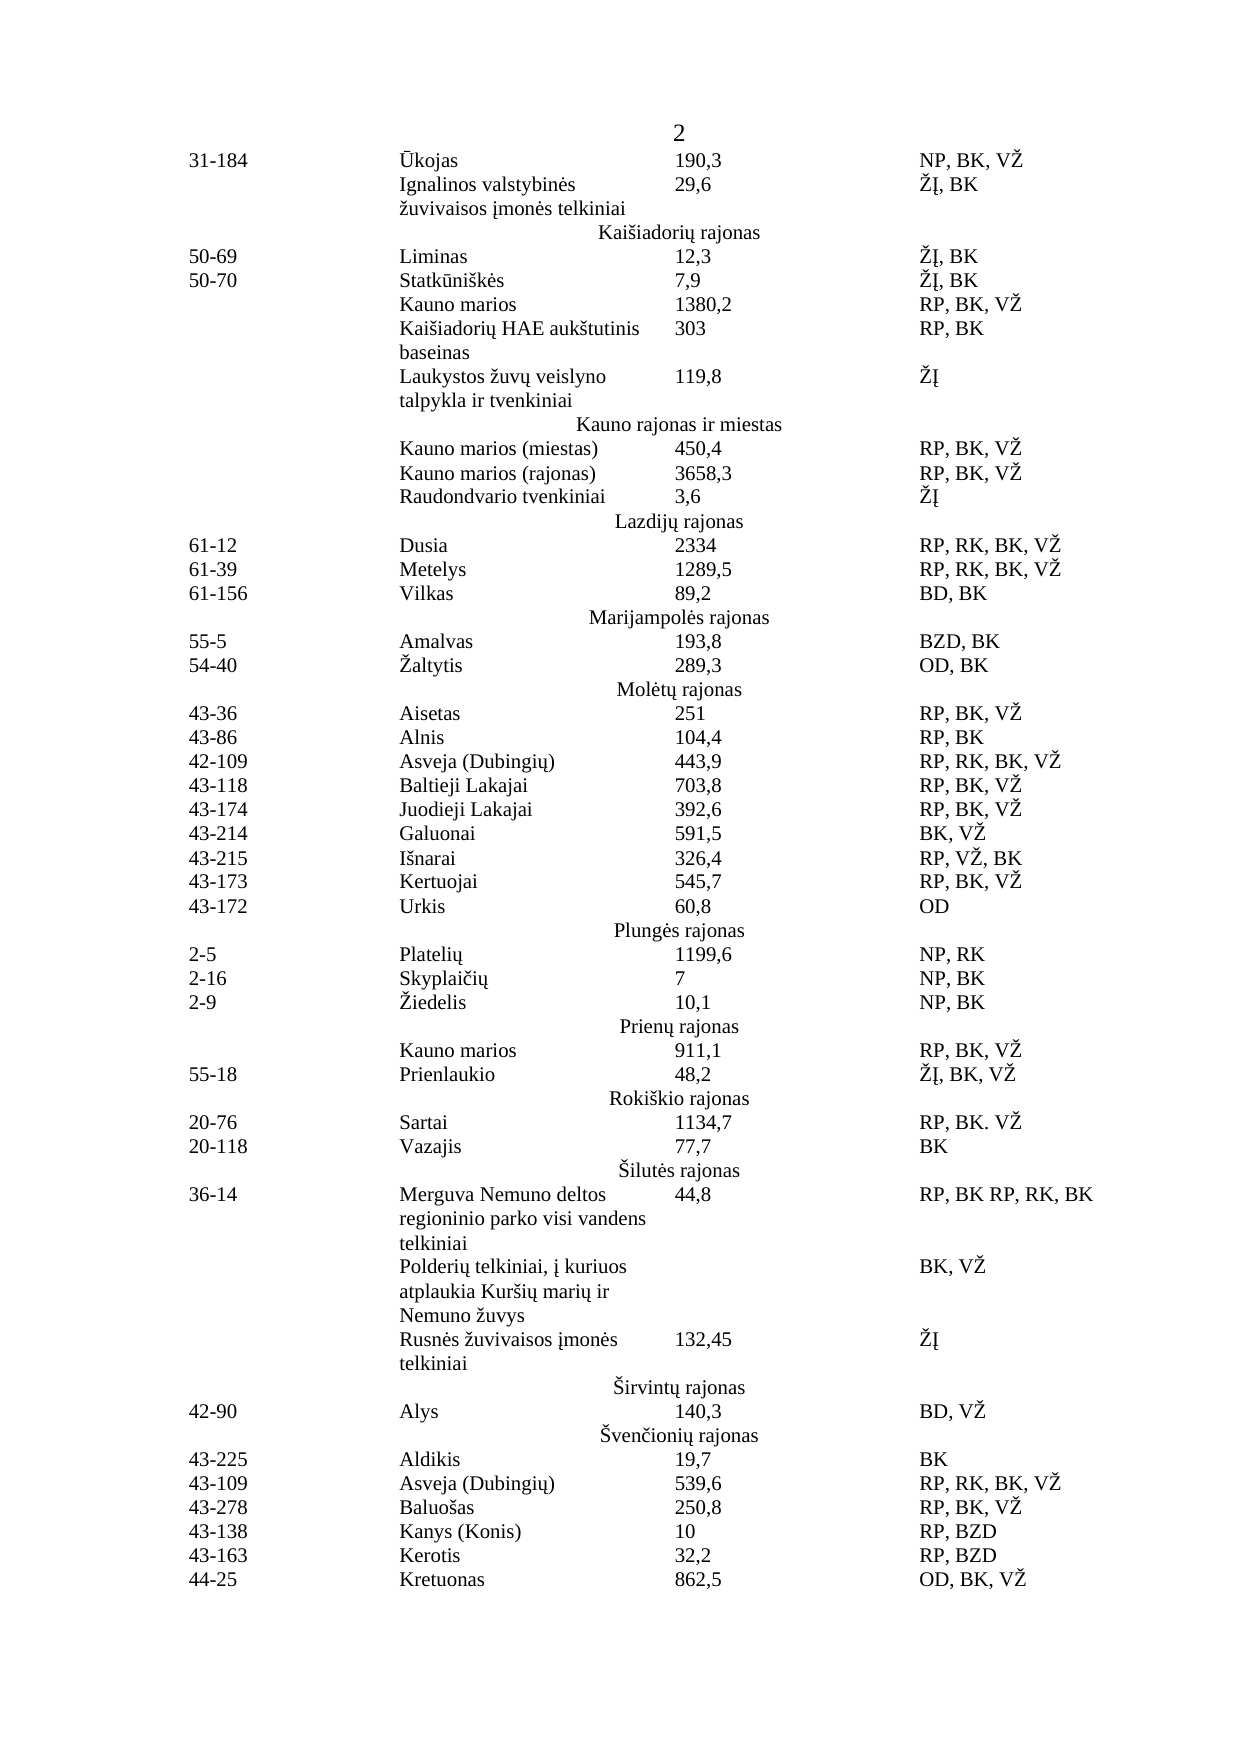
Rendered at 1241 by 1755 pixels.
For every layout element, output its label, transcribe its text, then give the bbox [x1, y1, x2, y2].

table_cell 43-138 [177, 1519, 388, 1543]
table_cell Ūkojas [388, 148, 663, 172]
table_cell 50-69 [177, 244, 388, 268]
table_cell 20-76 [177, 1110, 388, 1134]
table_cell 140,3 [663, 1399, 908, 1423]
table_cell 31-184 [177, 148, 388, 172]
table_cell 54-40 [177, 653, 388, 677]
table_cell Polderių telkiniai, į kuriuos atplaukia Kuršių marių ir Nemuno žuvys [388, 1255, 663, 1327]
table_cell 42-109 [177, 749, 388, 773]
table_cell NP, BK [908, 990, 1181, 1014]
table_cell 43-173 [177, 870, 388, 893]
table_cell [177, 292, 388, 316]
table_cell 36-14 [177, 1182, 388, 1254]
table_cell 89,2 [663, 581, 908, 605]
table_cell Raudondvario tvenkiniai [388, 485, 663, 508]
table_cell RP, BK, VŽ [908, 1038, 1181, 1062]
table_cell RP, BZD [908, 1543, 1181, 1567]
table_cell Liminas [388, 244, 663, 268]
table_cell 43-174 [177, 797, 388, 821]
table_cell [177, 436, 388, 460]
table_cell BD, BK [908, 581, 1181, 605]
table_cell Kertuojai [388, 870, 663, 893]
table_cell Urkis [388, 894, 663, 918]
table_cell Kaišiadorių HAE aukštutinis baseinas [388, 316, 663, 364]
table_cell 450,4 [663, 436, 908, 460]
table_cell 32,2 [663, 1543, 908, 1567]
table_cell Prienų rajonas [177, 1014, 1181, 1038]
table_cell 43-172 [177, 894, 388, 918]
table_cell Metelys [388, 557, 663, 581]
table_cell 392,6 [663, 797, 908, 821]
table_cell Kauno marios [388, 292, 663, 316]
table_cell 326,4 [663, 845, 908, 869]
table_cell Amalvas [388, 629, 663, 653]
table_cell 12,3 [663, 244, 908, 268]
table_cell 44,8 [663, 1182, 908, 1254]
table_cell 190,3 [663, 148, 908, 172]
table_cell BD, VŽ [908, 1399, 1181, 1423]
table_cell 48,2 [663, 1062, 908, 1086]
table_cell 60,8 [663, 894, 908, 918]
table_cell OD, BK, VŽ [908, 1567, 1181, 1591]
table_cell BK [908, 1447, 1181, 1471]
table_cell Galuonai [388, 821, 663, 845]
table_cell 43-215 [177, 845, 388, 869]
table_cell 2-5 [177, 942, 388, 966]
table_cell 3,6 [663, 485, 908, 508]
table_cell 50-70 [177, 268, 388, 292]
table_cell [177, 485, 388, 508]
table_cell [177, 172, 388, 220]
table_cell 44-25 [177, 1567, 388, 1591]
table_cell Lazdijų rajonas [177, 509, 1181, 533]
table_cell 443,9 [663, 749, 908, 773]
table_cell Širvintų rajonas [177, 1375, 1181, 1399]
table_cell Baluošas [388, 1495, 663, 1519]
table_cell 250,8 [663, 1495, 908, 1519]
table_cell Rokiškio rajonas [177, 1086, 1181, 1110]
table_cell ŽĮ [908, 1327, 1181, 1375]
table_cell ŽĮ, BK, VŽ [908, 1062, 1181, 1086]
table_cell 61-12 [177, 533, 388, 557]
table_cell OD [908, 894, 1181, 918]
table_cell Marijampolės rajonas [177, 605, 1181, 629]
table_cell [177, 316, 388, 364]
table_cell BK [908, 1134, 1181, 1158]
table_cell 42-90 [177, 1399, 388, 1423]
table_cell 61-39 [177, 557, 388, 581]
table_cell RP, BK, VŽ [908, 292, 1181, 316]
table_cell RP, BZD [908, 1519, 1181, 1543]
table_cell BZD, BK [908, 629, 1181, 653]
table_cell BK, VŽ [908, 1255, 1181, 1327]
table_cell NP, BK [908, 966, 1181, 990]
table_cell 43-109 [177, 1471, 388, 1495]
table_cell Sartai [388, 1110, 663, 1134]
table_cell 703,8 [663, 773, 908, 797]
table_cell Dusia [388, 533, 663, 557]
table_cell Išnarai [388, 845, 663, 869]
table_cell 251 [663, 701, 908, 725]
table_cell RP, BK, VŽ [908, 797, 1181, 821]
table_cell Aisetas [388, 701, 663, 725]
table_cell RP, BK [908, 725, 1181, 749]
table_cell Prienlaukio [388, 1062, 663, 1086]
table_cell RP, RK, BK, VŽ [908, 533, 1181, 557]
table_cell Kauno marios (miestas) [388, 436, 663, 460]
table_cell Statkūniškės [388, 268, 663, 292]
table_cell 43-118 [177, 773, 388, 797]
table_cell [663, 1255, 908, 1327]
table_cell Alys [388, 1399, 663, 1423]
table_cell 43-36 [177, 701, 388, 725]
table_cell Kaišiadorių rajonas [177, 220, 1181, 244]
table_cell 539,6 [663, 1471, 908, 1495]
table_cell 43-86 [177, 725, 388, 749]
table_cell Žaltytis [388, 653, 663, 677]
table_cell RP, BK [908, 316, 1181, 364]
table_cell Plungės rajonas [177, 918, 1181, 942]
table_cell RP, VŽ, BK [908, 845, 1181, 869]
table_cell 591,5 [663, 821, 908, 845]
table_cell 3658,3 [663, 460, 908, 484]
table_cell 61-156 [177, 581, 388, 605]
table_cell Švenčionių rajonas [177, 1423, 1181, 1447]
table_cell [177, 1255, 388, 1327]
table_cell Rusnės žuvivaisos įmonės telkiniai [388, 1327, 663, 1375]
table_cell 1289,5 [663, 557, 908, 581]
table_cell 43-225 [177, 1447, 388, 1471]
table_cell Platelių [388, 942, 663, 966]
table_cell Asveja (Dubingių) [388, 1471, 663, 1495]
table_cell RP, RK, BK, VŽ [908, 1471, 1181, 1495]
table_cell 132,45 [663, 1327, 908, 1375]
table_cell Ignalinos valstybinės žuvivaisos įmonės telkiniai [388, 172, 663, 220]
table_cell 2-9 [177, 990, 388, 1014]
table_cell 77,7 [663, 1134, 908, 1158]
table_cell Kretuonas [388, 1567, 663, 1591]
table_cell 43-214 [177, 821, 388, 845]
table_cell RP, BK RP, RK, BK [908, 1182, 1181, 1254]
table_cell 862,5 [663, 1567, 908, 1591]
table_cell Merguva Nemuno deltos regioninio parko visi vandens telkiniai [388, 1182, 663, 1254]
table_cell Kanys (Konis) [388, 1519, 663, 1543]
table_cell 1199,6 [663, 942, 908, 966]
table_cell [177, 364, 388, 412]
table_cell RP, BK, VŽ [908, 460, 1181, 484]
table_cell 289,3 [663, 653, 908, 677]
table_cell [177, 1038, 388, 1062]
table_cell Skyplaičių [388, 966, 663, 990]
table_cell ŽĮ [908, 364, 1181, 412]
table_cell RP, BK. VŽ [908, 1110, 1181, 1134]
table_cell OD, BK [908, 653, 1181, 677]
table_cell 19,7 [663, 1447, 908, 1471]
table_cell Vazajis [388, 1134, 663, 1158]
table_cell Kauno marios [388, 1038, 663, 1062]
table_cell Žiedelis [388, 990, 663, 1014]
table_cell 2334 [663, 533, 908, 557]
table_cell ŽĮ, BK [908, 268, 1181, 292]
table_cell 7,9 [663, 268, 908, 292]
table_cell 43-163 [177, 1543, 388, 1567]
table_cell 55-5 [177, 629, 388, 653]
table_cell Aldikis [388, 1447, 663, 1471]
table_cell 303 [663, 316, 908, 364]
table_cell Juodieji Lakajai [388, 797, 663, 821]
table_cell BK, VŽ [908, 821, 1181, 845]
table_cell 29,6 [663, 172, 908, 220]
table_cell Kauno rajonas ir miestas [177, 412, 1181, 436]
table_cell Kerotis [388, 1543, 663, 1567]
table_cell RP, RK, BK, VŽ [908, 557, 1181, 581]
table_cell 911,1 [663, 1038, 908, 1062]
table_cell 2-16 [177, 966, 388, 990]
table_cell Kauno marios (rajonas) [388, 460, 663, 484]
table_cell ŽĮ [908, 485, 1181, 508]
table_cell Laukystos žuvų veislyno talpykla ir tvenkiniai [388, 364, 663, 412]
table_cell 1380,2 [663, 292, 908, 316]
table_cell [177, 460, 388, 484]
table_cell 55-18 [177, 1062, 388, 1086]
table_cell RP, BK, VŽ [908, 436, 1181, 460]
table_cell Asveja (Dubingių) [388, 749, 663, 773]
table_cell 193,8 [663, 629, 908, 653]
table_cell Baltieji Lakajai [388, 773, 663, 797]
table_cell 43-278 [177, 1495, 388, 1519]
table_cell NP, BK, VŽ [908, 148, 1181, 172]
table_cell 10,1 [663, 990, 908, 1014]
table_cell RP, RK, BK, VŽ [908, 749, 1181, 773]
table_cell ŽĮ, BK [908, 172, 1181, 220]
table_cell RP, BK, VŽ [908, 773, 1181, 797]
table_cell RP, BK, VŽ [908, 870, 1181, 893]
table_cell RP, BK, VŽ [908, 701, 1181, 725]
table_cell 545,7 [663, 870, 908, 893]
table_cell Šilutės rajonas [177, 1158, 1181, 1182]
table_cell Alnis [388, 725, 663, 749]
table_cell Molėtų rajonas [177, 677, 1181, 701]
table_cell [177, 1327, 388, 1375]
table_cell 1134,7 [663, 1110, 908, 1134]
table_cell 7 [663, 966, 908, 990]
table_cell 20-118 [177, 1134, 388, 1158]
table_cell ŽĮ, BK [908, 244, 1181, 268]
table_cell 119,8 [663, 364, 908, 412]
table_cell NP, RK [908, 942, 1181, 966]
table_cell 104,4 [663, 725, 908, 749]
table_cell Vilkas [388, 581, 663, 605]
table_cell RP, BK, VŽ [908, 1495, 1181, 1519]
table_cell 10 [663, 1519, 908, 1543]
